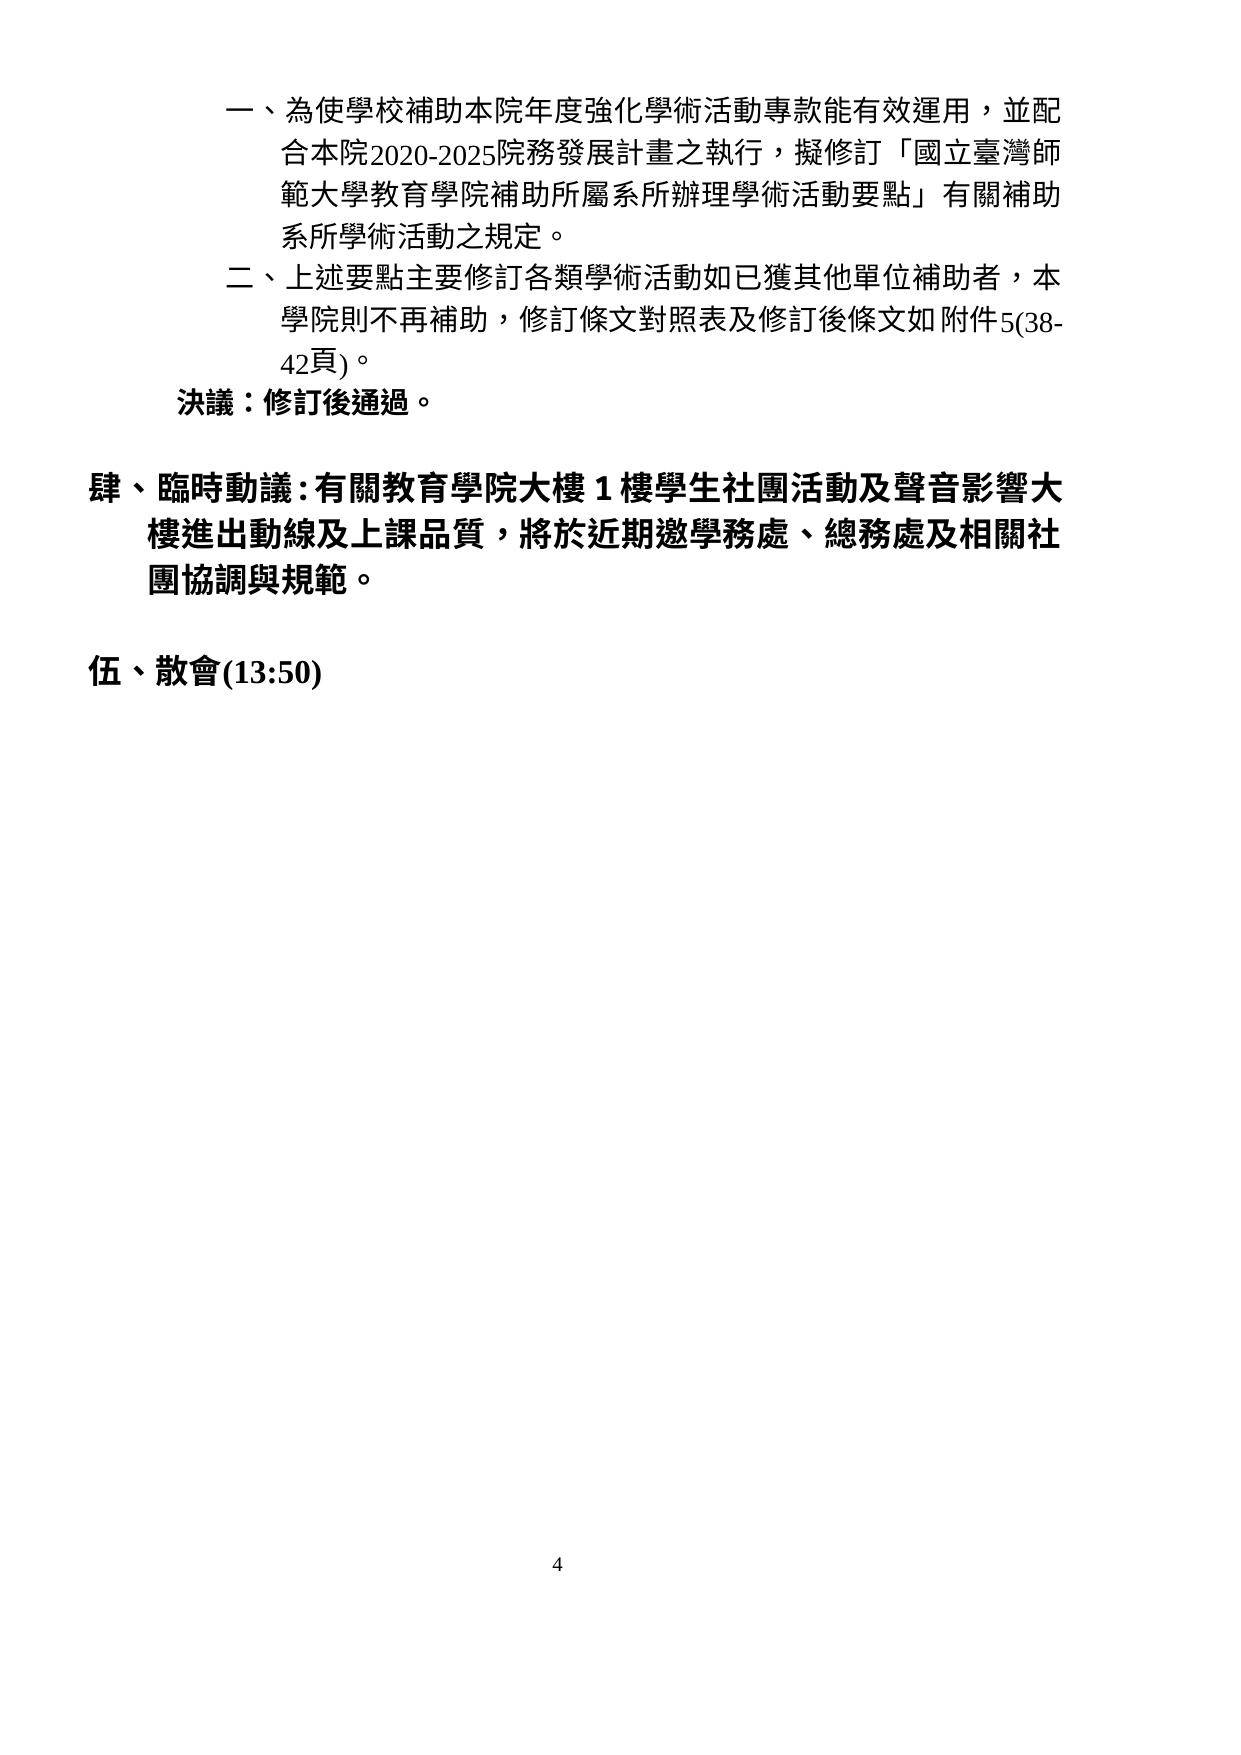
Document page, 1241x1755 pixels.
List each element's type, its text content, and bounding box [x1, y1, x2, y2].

text 一、為使學校補助本院年度強化學術活動專款能有效運用，並配合本院2020-2025院務發展計畫之執行，擬修訂「國立臺灣師範大學教育學院補助所屬系所辦理學術活動要點」有關補助系所學術活動之規定。 [226, 89, 1063, 255]
text 決議：修訂後通過。 [176, 380, 1063, 422]
text 肆、臨時動議:有關教育學院大樓1樓學生社團活動及聲音影響大樓進出動線及上課品質，將於近期邀學務處、總務處及相關社團協調與規範。 [89, 464, 1063, 601]
text 二、上述要點主要修訂各類學術活動如已獲其他單位補助者，本學院則不再補助，修訂條文對照表及修訂後條文如附件5(38-42頁)。 [226, 255, 1063, 380]
text 伍、散會(13:50) [89, 647, 1063, 693]
